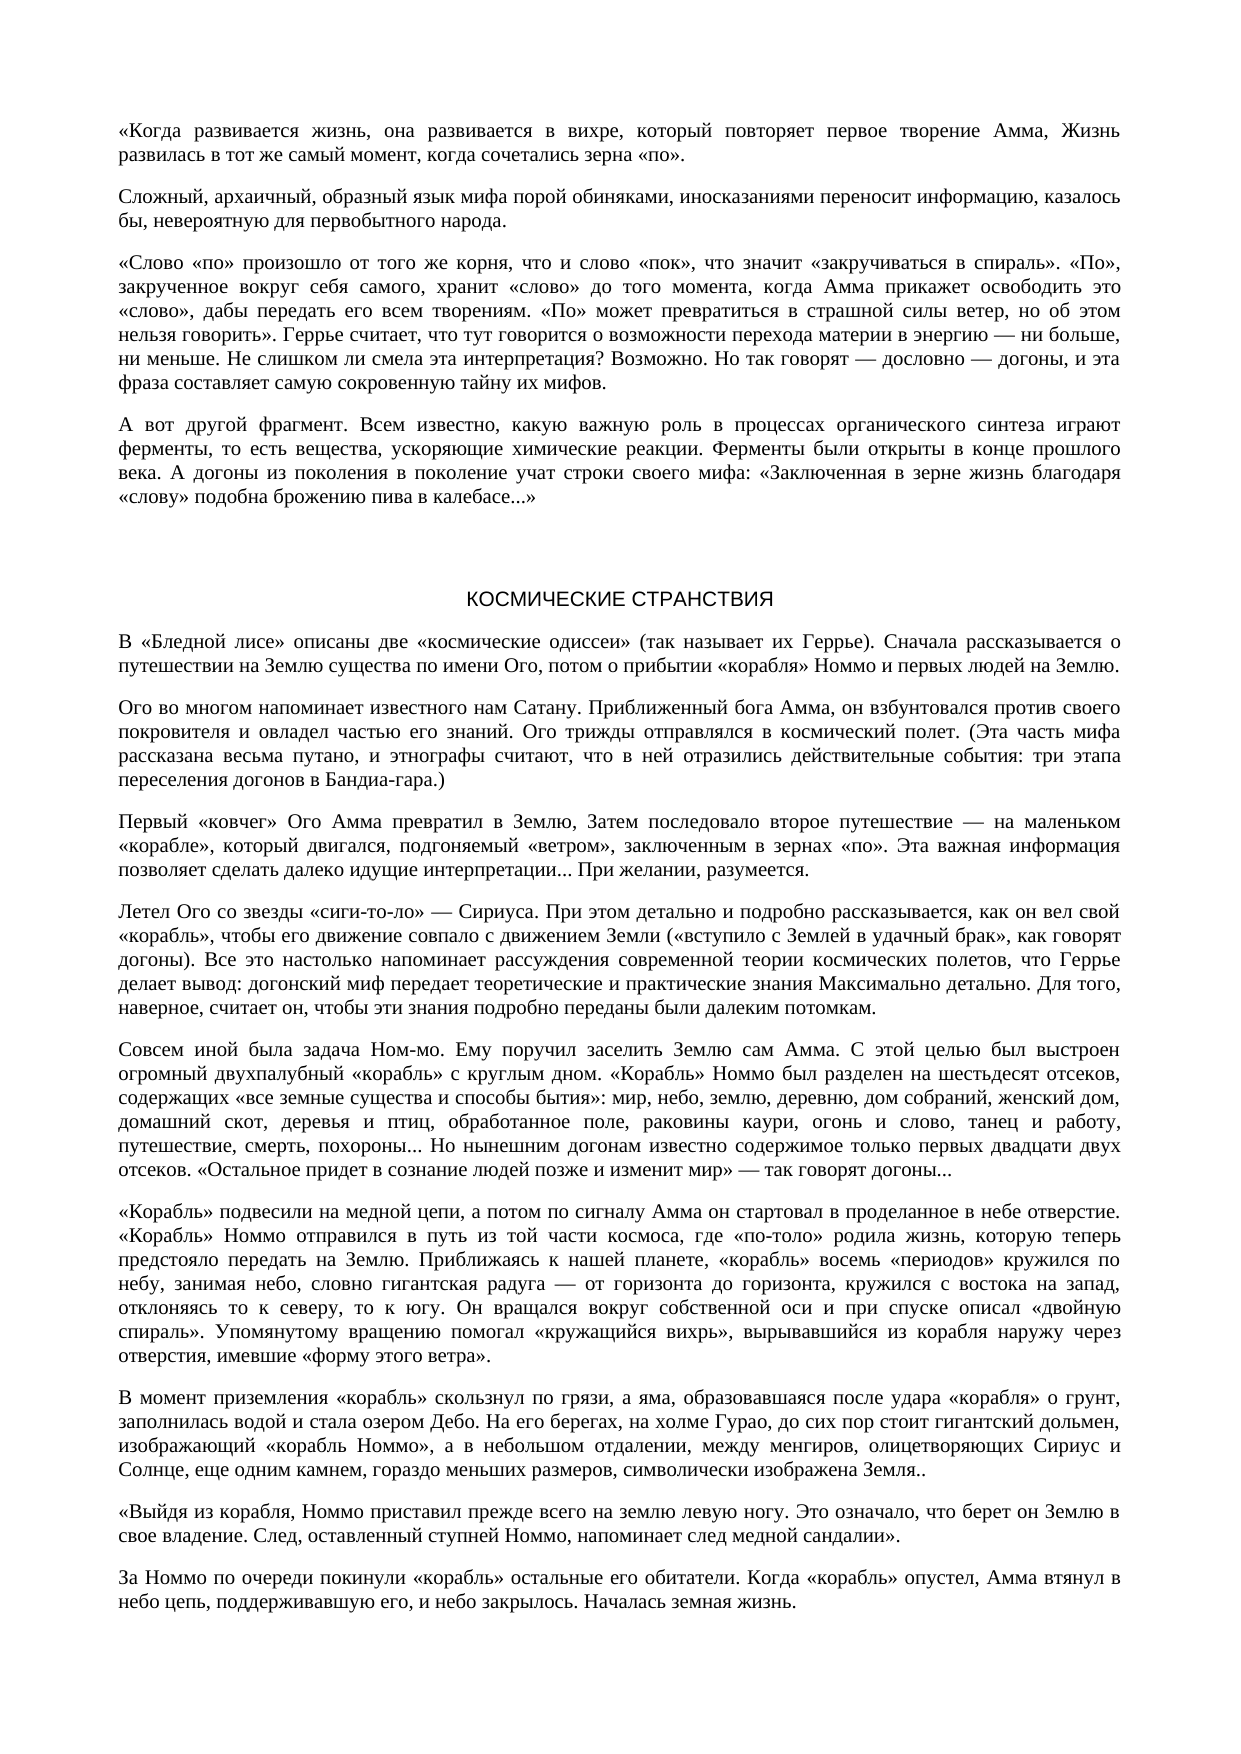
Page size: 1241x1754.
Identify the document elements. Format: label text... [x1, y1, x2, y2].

text Первый «ковчег» Ого Амма превратил в Землю, Затем последовало второе путешествие — на маленьком «корабле», который двигался, подгоняемый «ветром», заключенным в зернах «по». Эта важная информация позволяет сделать далеко идущие интерпретации... При желании, разумеется. [118, 809, 1122, 881]
text «Слово «по» произошло от того же корня, что и слово «пок», что значит «закручиваться в спираль». «По», закрученное вокруг себя самого, хранит «слово» до того момента, когда Амма прикажет освободить это «слово», дабы передать его всем творениям. «По» может превратиться в страшной силы ветер, но об этом нельзя говорить». Геррье считает, что тут говорится о возможности перехода материи в энергию — ни больше, ни меньше. Не слишком ли смела эта интерпретация? Возможно. Но так говорят — дословно — догоны, и эта фраза составляет самую сокровенную тайну их мифов. [118, 250, 1122, 394]
text В «Бледной лисе» описаны две «космические одиссеи» (так называет их Геррье). Сначала рассказывается о путешествии на Землю существа по имени Ого, потом о прибытии «корабля» Номмо и первых людей на Землю. [118, 629, 1122, 677]
text Летел Ого со звезды «сиги-то-ло» — Сириуса. При этом детально и подробно рассказывается, как он вел свой «корабль», чтобы его движение совпало с движением Земли («вступило с Землей в удачный брак», как говорят догоны). Все это настолько напоминает рассуждения современной теории космических полетов, что Геррье делает вывод: догонский миф передает теоретические и практические знания Максимально детально. Для того, наверное, считает он, чтобы эти знания подробно переданы были далеким потомкам. [118, 899, 1122, 1019]
text Ого во многом напоминает известного нам Сатану. Приближенный бога Амма, он взбунтовался против своего покровителя и овладел частью его знаний. Ого трижды отправлялся в космический полет. (Эта часть мифа рассказана весьма путано, и этнографы считают, что в ней отразились действительные события: три этапа переселения догонов в Бандиа-гара.) [118, 695, 1122, 791]
text А вот другой фрагмент. Всем известно, какую важную роль в процессах органического синтеза играют ферменты, то есть вещества, ускоряющие химические реакции. Ферменты были открыты в конце прошлого века. А догоны из поколения в поколение учат строки своего мифа: «Заключенная в зерне жизнь благодаря «слову» подобна брожению пива в калебасе...» [118, 412, 1122, 508]
text «Выйдя из корабля, Номмо приставил прежде всего на землю левую ногу. Это означало, что берет он Землю в свое владение. След, оставленный ступней Номмо, напоминает след медной сандалии». [118, 1499, 1122, 1547]
subtitle КОСМИЧЕСКИЕ СТРАНСТВИЯ [118, 587, 1122, 611]
text В момент приземления «корабль» скользнул по грязи, а яма, образовавшаяся после удара «корабля» о грунт, заполнилась водой и стала озером Дебо. На его берегах, на холме Гурао, до сих пор стоит гигантский дольмен, изображающий «корабль Номмо», а в небольшом отдалении, между менгиров, олицетворяющих Сириус и Солнце, еще одним камнем, гораздо меньших размеров, символически изображена Земля.. [118, 1385, 1122, 1481]
text «Корабль» подвесили на медной цепи, а потом по сигналу Амма он стартовал в проделанное в небе отверстие. «Корабль» Номмо отправился в путь из той части космоса, где «по-толо» родила жизнь, которую теперь предстояло передать на Землю. Приближаясь к нашей планете, «корабль» восемь «периодов» кружился по небу, занимая небо, словно гигантская радуга — от горизонта до горизонта, кружился с востока на запад, отклоняясь то к северу, то к югу. Он вращался вокруг собственной оси и при спуске описал «двойную спираль». Упомянутому вращению помогал «кружащийся вихрь», вырывавшийся из корабля наружу через отверстия, имевшие «форму этого ветра». [118, 1199, 1122, 1367]
text Сложный, архаичный, образный язык мифа порой обиняками, иносказаниями переносит информацию, казалось бы, невероятную для первобытного народа. [118, 184, 1122, 232]
text За Номмо по очереди покинули «корабль» остальные его обитатели. Когда «корабль» опустел, Амма втянул в небо цепь, поддерживавшую его, и небо закрылось. Началась земная жизнь. [118, 1565, 1122, 1613]
text «Когда развивается жизнь, она развивается в вихре, который повторяет первое творение Амма, Жизнь развилась в тот же самый момент, когда сочетались зерна «по». [118, 118, 1122, 166]
text Совсем иной была задача Ном-мо. Ему поручил заселить Землю сам Амма. С этой целью был выстроен огромный двухпалубный «корабль» с круглым дном. «Корабль» Номмо был разделен на шестьдесят отсеков, содержащих «все земные существа и способы бытия»: мир, небо, землю, деревню, дом собраний, женский дом, домашний скот, деревья и птиц, обработанное поле, раковины каури, огонь и слово, танец и работу, путешествие, смерть, похороны... Но нынешним догонам известно содержимое только первых двадцати двух отсеков. «Остальное придет в сознание людей позже и изменит мир» — так говорят догоны... [118, 1037, 1122, 1181]
